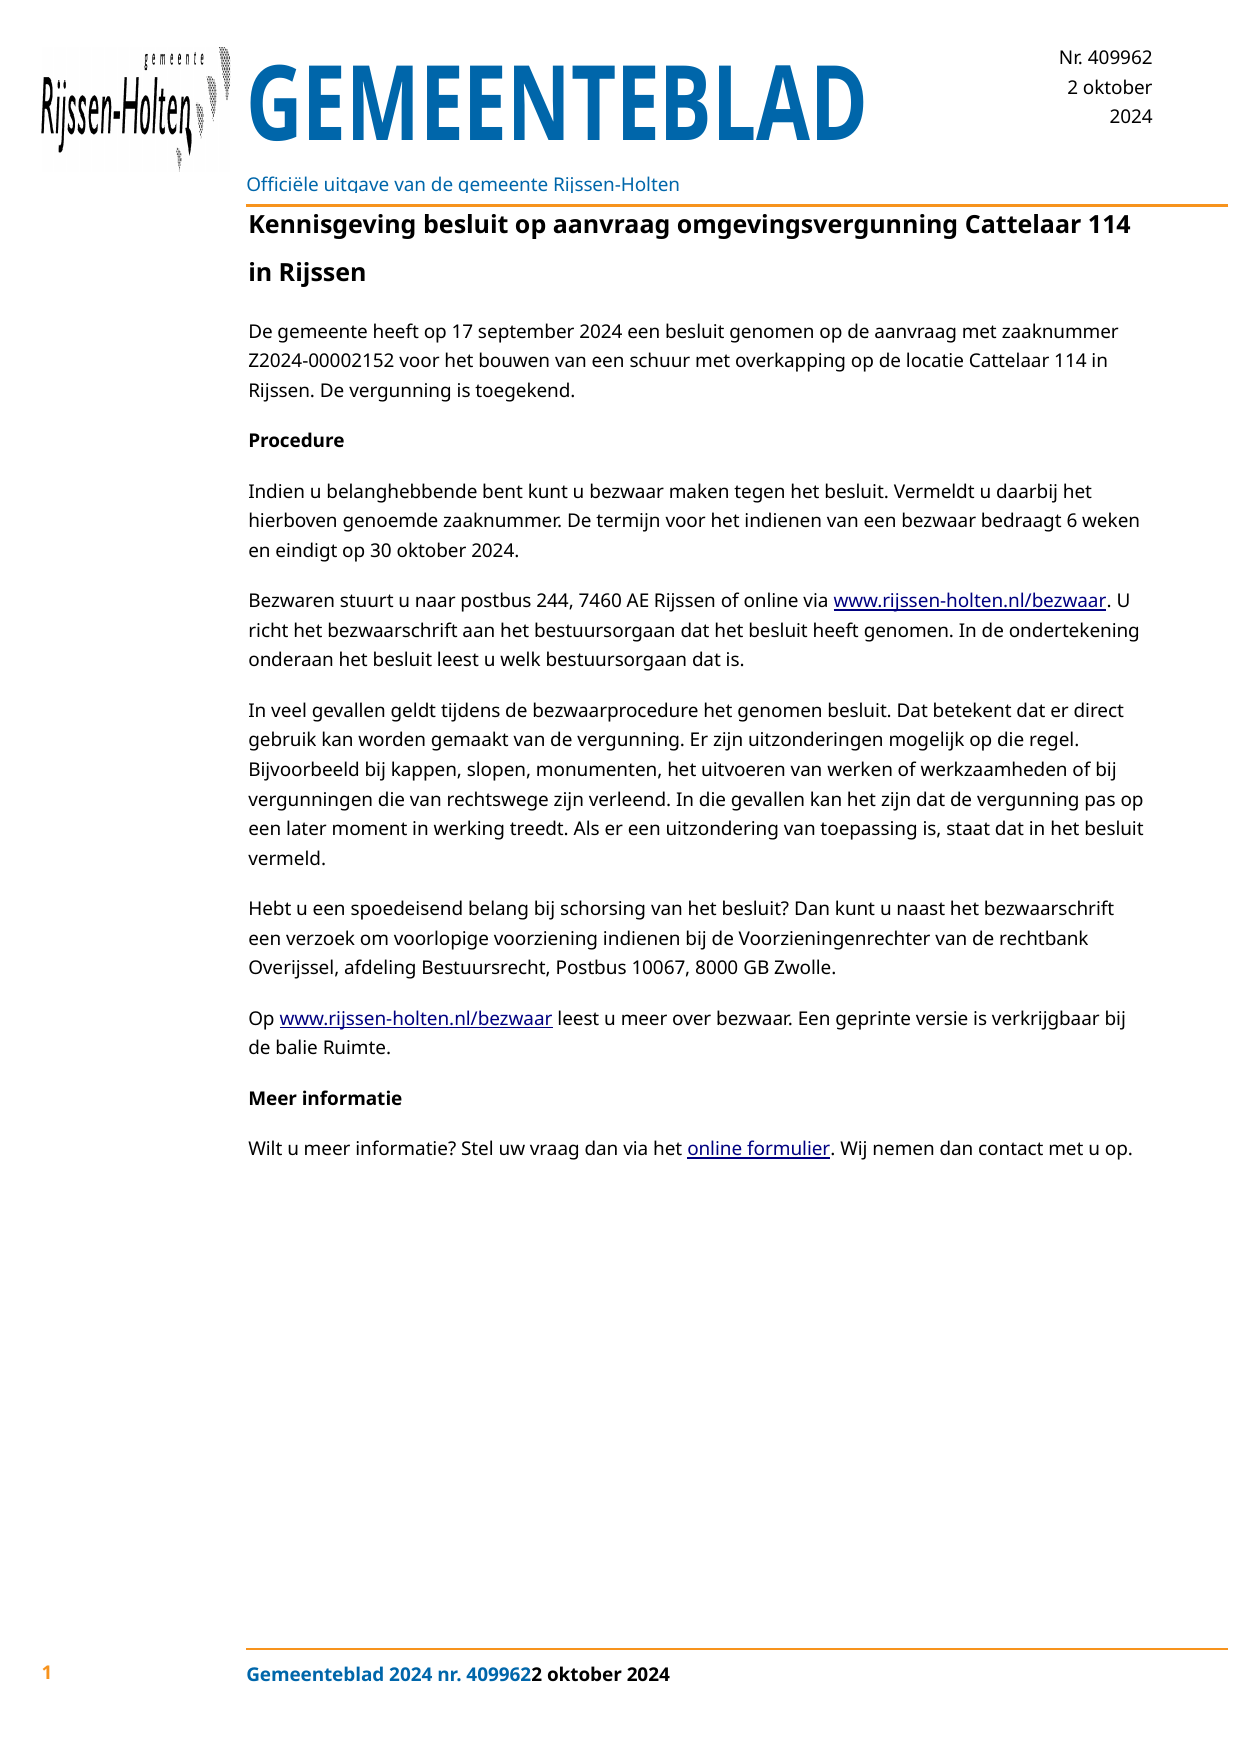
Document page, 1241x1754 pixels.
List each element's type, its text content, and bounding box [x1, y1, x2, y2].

text De gemeente heeft op 17 september 2024 een besluit genomen op de aanvraag met zaaknummer Z2024-00002152 voor het bouwen van een schuur met overkapping op de locatie Cattelaar 114 in Rijssen. De vergunning is toegekend. [248, 318, 1152, 403]
text Bezwaren stuurt u naar postbus 244, 7460 AE Rijssen of online via www.rijssen-holten.nl/bezwaar. U richt het bezwaarschrift aan het bestuursorgaan dat het besluit heeft genomen. In de ondertekening onderaan het besluit leest u welk bestuursorgaan dat is. [248, 587, 1152, 672]
text Op www.rijssen-holten.nl/bezwaar leest u meer over bezwaar. Een geprinte versie is verkrijgbaar bij de balie Ruimte. [248, 1005, 1152, 1060]
text Procedure [248, 427, 1152, 453]
text Hebt u een spoedeisend belang bij schorsing van het besluit? Dan kunt u naast het bezwaarschrift een verzoek om voorlopige voorziening indienen bij de Voorzieningenrechter van de rechtbank Overijssel, afdeling Bestuursrecht, Postbus 10067, 8000 GB Zwolle. [248, 895, 1152, 980]
text Meer informatie [248, 1085, 1152, 1111]
text In veel gevallen geldt tijdens de bezwaarprocedure het genomen besluit. Dat betekent dat er direct gebruik kan worden gemaakt van de vergunning. Er zijn uitzonderingen mogelijk op die regel. Bijvoorbeeld bij kappen, slopen, monumenten, het uitvoeren van werken of werkzaamheden of bij vergunningen die van rechtswege zijn verleend. In die gevallen kan het zijn dat de vergunning pas op een later moment in werking treedt. Als er een uitzondering van toepassing is, staat dat in het besluit vermeld. [248, 697, 1152, 871]
picture [41, 47, 231, 172]
text Kennisgeving besluit op aanvraag omgevingsvergunning Cattelaar 114 in Rijssen [248, 207, 1152, 288]
text Wilt u meer informatie? Stel uw vraag dan via het online formulier. Wij nemen dan contact met u op. [248, 1135, 1152, 1161]
text Indien u belanghebbende bent kunt u bezwaar maken tegen het besluit. Vermeldt u daarbij het hierboven genoemde zaaknummer. De termijn voor het indienen van een bezwaar bedraagt 6 weken en eindigt op 30 oktober 2024. [248, 478, 1152, 563]
